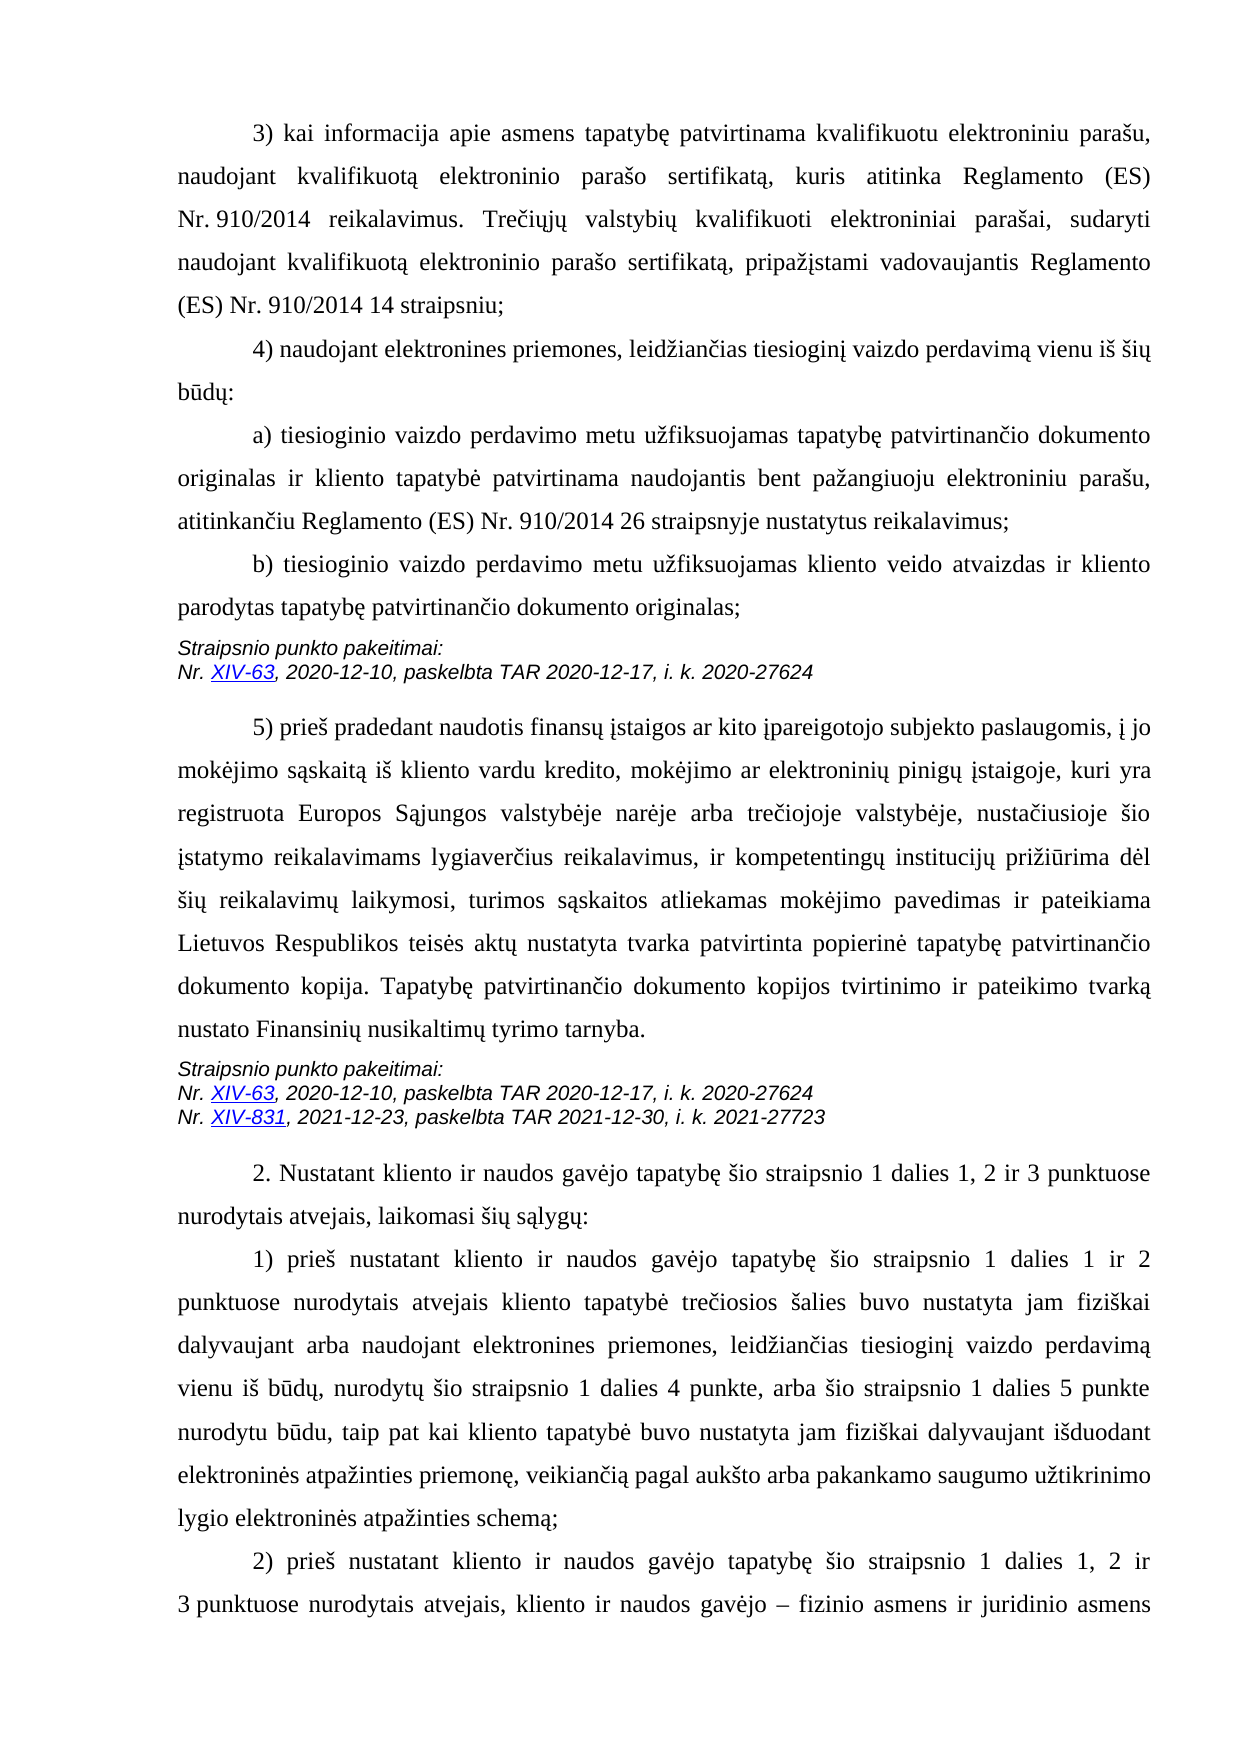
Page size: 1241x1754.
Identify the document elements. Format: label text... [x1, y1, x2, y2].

text 1) prieš nustatant kliento ir naudos gavėjo tapatybę šio straipsnio 1 dalies 1 ir 2 punktuose nurodytais atvejais kliento tapatybė trečiosios šalies buvo nustatyta jam fiziškai dalyvaujant arba naudojant elektronines priemones, leidžiančias tiesioginį vaizdo perdavimą vienu iš būdų, nurodytų šio straipsnio 1 dalies 4 punkte, arba šio straipsnio 1 dalies 5 punkte nurodytu būdu, taip pat kai kliento tapatybė buvo nustatyta jam fiziškai dalyvaujant išduodant elektroninės atpažinties priemonę, veikiančią pagal aukšto arba pakankamo saugumo užtikrinimo lygio elektroninės atpažinties schemą; [177, 1244, 1152, 1532]
text Nr. XIV-63, 2020-12-10, paskelbta TAR 2020-12-17, i. k. 2020-27624 [177, 659, 1152, 683]
text 2. Nustatant kliento ir naudos gavėjo tapatybę šio straipsnio 1 dalies 1, 2 ir 3 punktuose nurodytais atvejais, laikomasi šių sąlygų: [177, 1158, 1152, 1230]
text 5) prieš pradedant naudotis finansų įstaigos ar kito įpareigotojo subjekto paslaugomis, į jo mokėjimo sąskaitą iš kliento vardu kredito, mokėjimo ar elektroninių pinigų įstaigoje, kuri yra registruota Europos Sąjungos valstybėje narėje arba trečiojoje valstybėje, nustačiusioje šio įstatymo reikalavimams lygiaverčius reikalavimus, ir kompetentingų institucijų prižiūrima dėl šių reikalavimų laikymosi, turimos sąskaitos atliekamas mokėjimo pavedimas ir pateikiama Lietuvos Respublikos teisės aktų nustatyta tvarka patvirtinta popierinė tapatybę patvirtinančio dokumento kopija. Tapatybę patvirtinančio dokumento kopijos tvirtinimo ir pateikimo tvarką nustato Finansinių nusikaltimų tyrimo tarnyba. [177, 712, 1152, 1043]
text 4) naudojant elektronines priemones, leidžiančias tiesioginį vaizdo perdavimą vienu iš šių būdų: [177, 334, 1152, 406]
text Nr. XIV-63, 2020-12-10, paskelbta TAR 2020-12-17, i. k. 2020-27624 [177, 1081, 1152, 1105]
text a) tiesioginio vaizdo perdavimo metu užfiksuojamas tapatybę patvirtinančio dokumento originalas ir kliento tapatybė patvirtinama naudojantis bent pažangiuoju elektroniniu parašu, atitinkančiu Reglamento (ES) Nr. 910/2014 26 straipsnyje nustatytus reikalavimus; [177, 420, 1152, 535]
text b) tiesioginio vaizdo perdavimo metu užfiksuojamas kliento veido atvaizdas ir kliento parodytas tapatybę patvirtinančio dokumento originalas; [177, 549, 1152, 621]
text Nr. XIV-831, 2021-12-23, paskelbta TAR 2021-12-30, i. k. 2021-27723 [177, 1105, 1152, 1129]
text 3) kai informacija apie asmens tapatybę patvirtinama kvalifikuotu elektroniniu parašu, naudojant kvalifikuotą elektroninio parašo sertifikatą, kuris atitinka Reglamento (ES) Nr. 910/2014 reikalavimus. Trečiųjų valstybių kvalifikuoti elektroniniai parašai, sudaryti naudojant kvalifikuotą elektroninio parašo sertifikatą, pripažįstami vadovaujantis Reglamento (ES) Nr. 910/2014 14 straipsniu; [177, 118, 1152, 319]
text Straipsnio punkto pakeitimai: [177, 636, 1152, 659]
text Straipsnio punkto pakeitimai: [177, 1057, 1152, 1081]
text 2) prieš nustatant kliento ir naudos gavėjo tapatybę šio straipsnio 1 dalies 1, 2 ir 3 punktuose nurodytais atvejais, kliento ir naudos gavėjo – fizinio asmens ir juridinio asmens [177, 1546, 1152, 1618]
